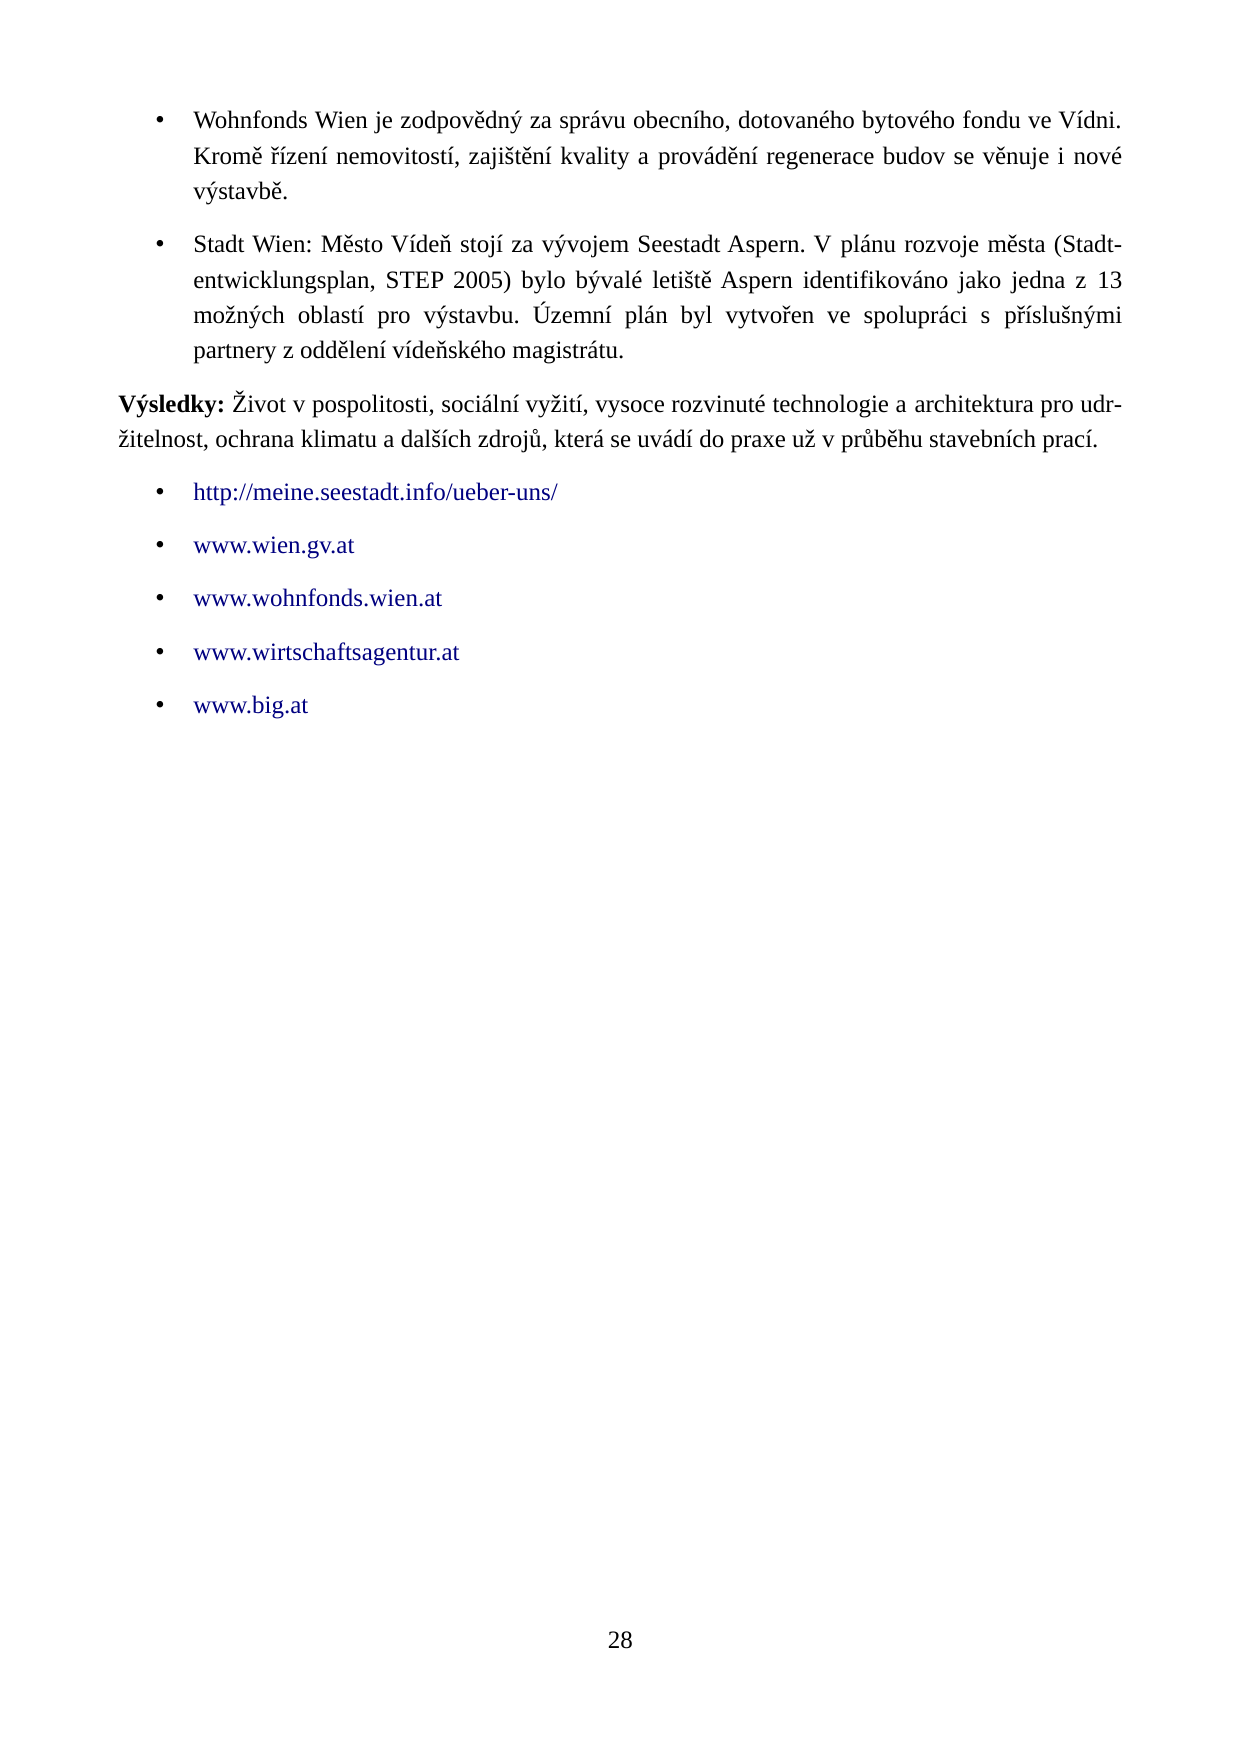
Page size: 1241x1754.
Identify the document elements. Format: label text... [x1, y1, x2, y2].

list Stadt Wien: Město Vídeň stojí za vývojem Seestadt Aspern. V⁠ plánu rozvoje města (Stad­t­entwicklungsplan, STEP 2005) bylo bývalé letiště Aspern identifikováno jako jedna z⁠ 13 možných oblastí pro výstavbu. Územní plán byl vytvořen ve spolupráci s⁠ příslušnými partnery z⁠ oddělení vídeňského magistrátu. [156, 224, 1122, 366]
list www.wien.gv.at [156, 525, 1122, 561]
text Výsledky: Život v⁠ pospolitosti, sociální vyžití, vysoce rozvinuté technologie a⁠ architektura pro udr­žitelnost, ochrana klimatu a⁠ dalších zdrojů, která se uvádí do praxe už v⁠ průběhu stavebních prací. [118, 384, 1122, 454]
list www.wohnfonds.wien.at [156, 578, 1122, 614]
list Wohnfonds Wien je zodpovědný za správu obecního, dotovaného bytového fondu ve Vídni. Kromě řízení nemovitostí, zajištění kvality a⁠ provádění regenerace budov se věnuje i⁠ nové výstavbě. [156, 100, 1122, 207]
list www.wirtschaftsagentur.at [156, 632, 1122, 667]
list http://meine.seestadt.info/ueber-uns/ [156, 472, 1122, 508]
list www.big.at [156, 685, 1122, 720]
